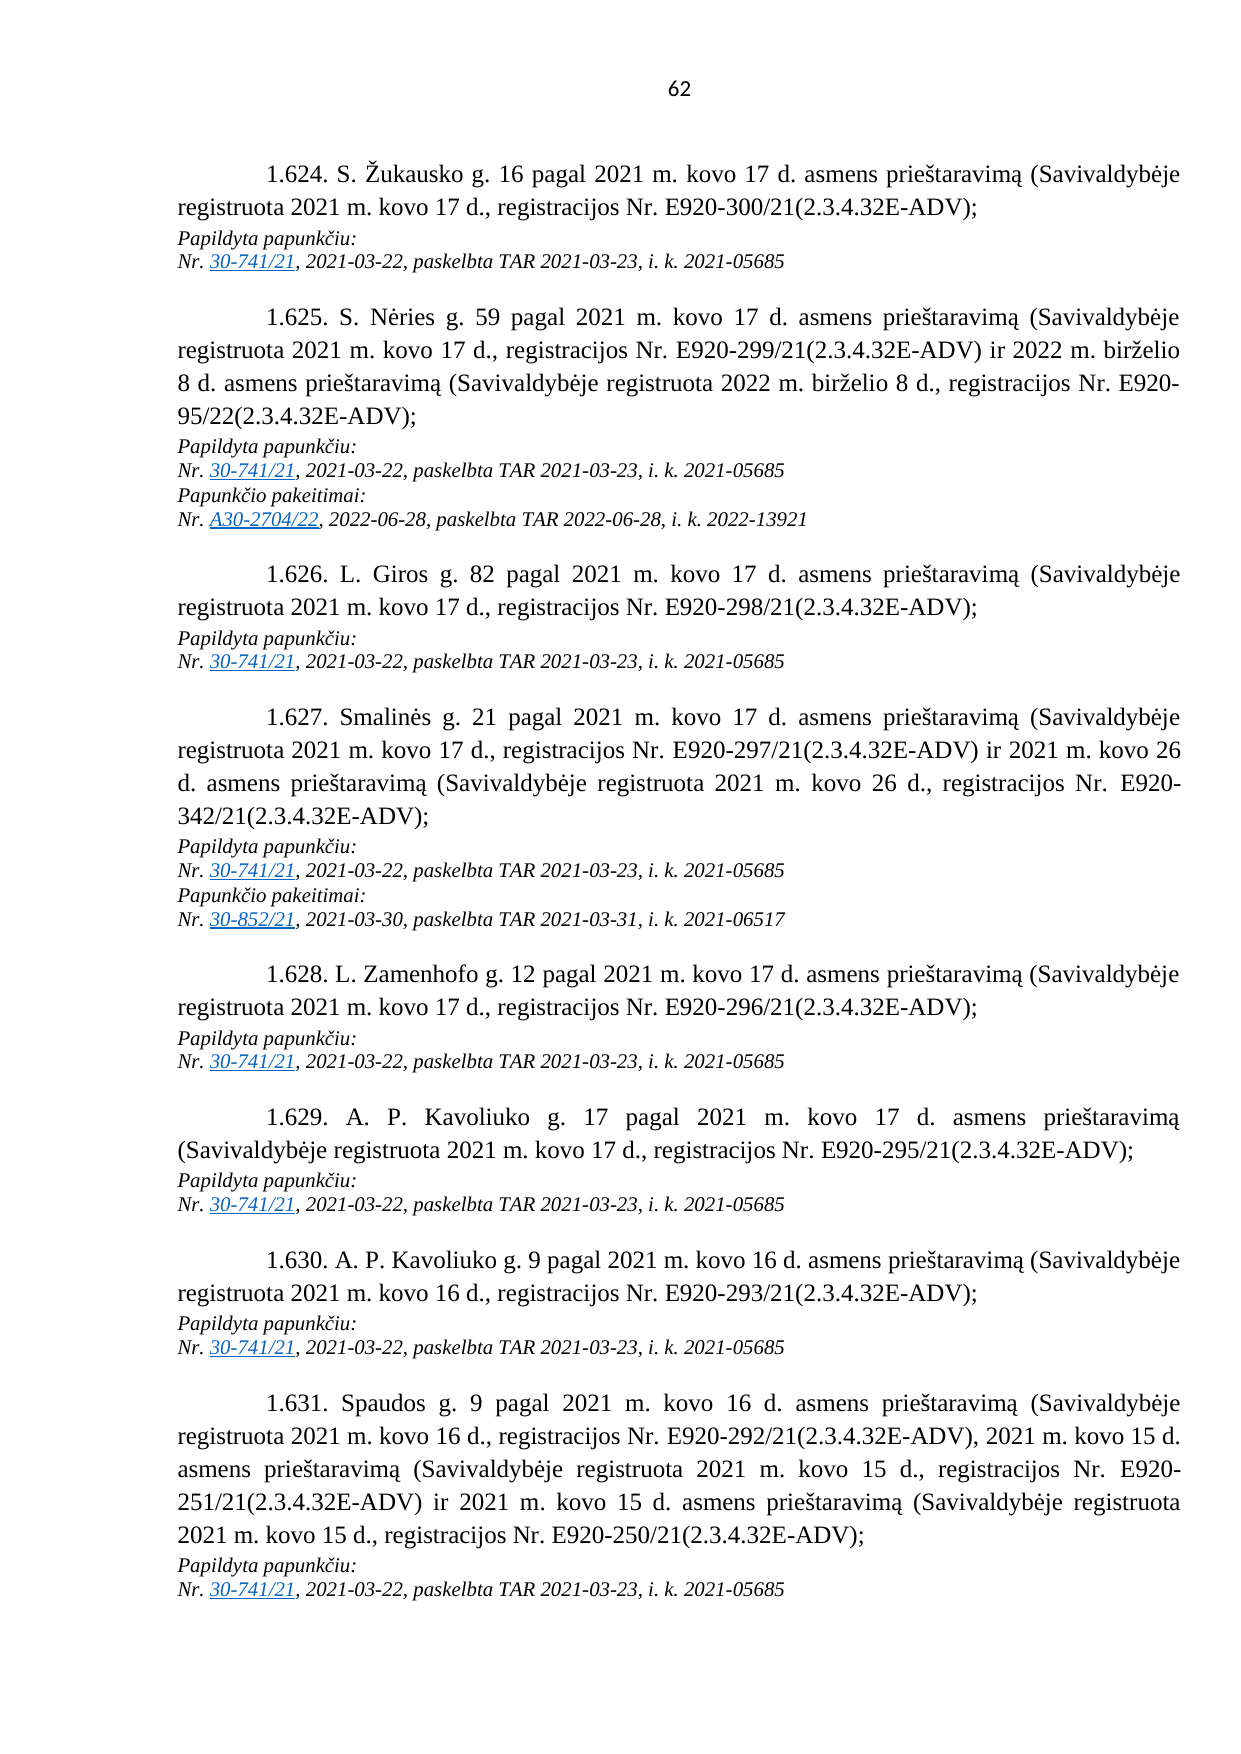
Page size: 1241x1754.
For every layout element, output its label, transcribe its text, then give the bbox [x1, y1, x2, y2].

text Nr. 30-741/21, 2021-03-22, paskelbta TAR 2021-03-23, i. k. 2021-05685 [177, 1192, 1181, 1216]
text Papildyta papunkčiu: [177, 1553, 1181, 1577]
text 1.624. S. Žukausko g. 16 pagal 2021 m. kovo 17 d. asmens prieštaravimą (Savivaldybėje registruota 2021 m. kovo 17 d., registracijos Nr. E920-300/21(2.3.4.32E-ADV); [177, 159, 1181, 221]
text Nr. 30-852/21, 2021-03-30, paskelbta TAR 2021-03-31, i. k. 2021-06517 [177, 907, 1181, 931]
text Papildyta papunkčiu: [177, 625, 1181, 649]
text Papildyta papunkčiu: [177, 1311, 1181, 1335]
text 1.629. A. P. Kavoliuko g. 17 pagal 2021 m. kovo 17 d. asmens prieštaravimą (Savivaldybėje registruota 2021 m. kovo 17 d., registracijos Nr. E920-295/21(2.3.4.32E-ADV); [177, 1102, 1181, 1164]
text Nr. 30-741/21, 2021-03-22, paskelbta TAR 2021-03-23, i. k. 2021-05685 [177, 249, 1181, 273]
text Papildyta papunkčiu: [177, 1025, 1181, 1049]
text 1.625. S. Nėries g. 59 pagal 2021 m. kovo 17 d. asmens prieštaravimą (Savivaldybėje registruota 2021 m. kovo 17 d., registracijos Nr. E920-299/21(2.3.4.32E-ADV) ir 2022 m. birželio 8 d. asmens prieštaravimą (Savivaldybėje registruota 2022 m. birželio 8 d., registracijos Nr. E920-95/22(2.3.4.32E-ADV); [177, 302, 1181, 430]
text 1.626. L. Giros g. 82 pagal 2021 m. kovo 17 d. asmens prieštaravimą (Savivaldybėje registruota 2021 m. kovo 17 d., registracijos Nr. E920-298/21(2.3.4.32E-ADV); [177, 559, 1181, 621]
text Nr. 30-741/21, 2021-03-22, paskelbta TAR 2021-03-23, i. k. 2021-05685 [177, 458, 1181, 482]
text Nr. 30-741/21, 2021-03-22, paskelbta TAR 2021-03-23, i. k. 2021-05685 [177, 1049, 1181, 1073]
text 1.627. Smalinės g. 21 pagal 2021 m. kovo 17 d. asmens prieštaravimą (Savivaldybėje registruota 2021 m. kovo 17 d., registracijos Nr. E920-297/21(2.3.4.32E-ADV) ir 2021 m. kovo 26 d. asmens prieštaravimą (Savivaldybėje registruota 2021 m. kovo 26 d., registracijos Nr. E920-342/21(2.3.4.32E-ADV); [177, 702, 1181, 830]
text Nr. A30-2704/22, 2022-06-28, paskelbta TAR 2022-06-28, i. k. 2022-13921 [177, 507, 1181, 531]
text Papildyta papunkčiu: [177, 1168, 1181, 1192]
text Nr. 30-741/21, 2021-03-22, paskelbta TAR 2021-03-23, i. k. 2021-05685 [177, 649, 1181, 673]
text 1.628. L. Zamenhofo g. 12 pagal 2021 m. kovo 17 d. asmens prieštaravimą (Savivaldybėje registruota 2021 m. kovo 17 d., registracijos Nr. E920-296/21(2.3.4.32E-ADV); [177, 959, 1181, 1021]
text Nr. 30-741/21, 2021-03-22, paskelbta TAR 2021-03-23, i. k. 2021-05685 [177, 858, 1181, 882]
text Papildyta papunkčiu: [177, 434, 1181, 458]
text Nr. 30-741/21, 2021-03-22, paskelbta TAR 2021-03-23, i. k. 2021-05685 [177, 1335, 1181, 1359]
text Nr. 30-741/21, 2021-03-22, paskelbta TAR 2021-03-23, i. k. 2021-05685 [177, 1577, 1181, 1601]
text 1.630. A. P. Kavoliuko g. 9 pagal 2021 m. kovo 16 d. asmens prieštaravimą (Savivaldybėje registruota 2021 m. kovo 16 d., registracijos Nr. E920-293/21(2.3.4.32E-ADV); [177, 1245, 1181, 1307]
text Papildyta papunkčiu: [177, 225, 1181, 249]
text Papunkčio pakeitimai: [177, 882, 1181, 907]
text Papildyta papunkčiu: [177, 834, 1181, 858]
text Papunkčio pakeitimai: [177, 482, 1181, 507]
text 1.631. Spaudos g. 9 pagal 2021 m. kovo 16 d. asmens prieštaravimą (Savivaldybėje registruota 2021 m. kovo 16 d., registracijos Nr. E920-292/21(2.3.4.32E-ADV), 2021 m. kovo 15 d. asmens prieštaravimą (Savivaldybėje registruota 2021 m. kovo 15 d., registracijos Nr. E920-251/21(2.3.4.32E-ADV) ir 2021 m. kovo 15 d. asmens prieštaravimą (Savivaldybėje registruota 2021 m. kovo 15 d., registracijos Nr. E920-250/21(2.3.4.32E-ADV); [177, 1388, 1181, 1549]
